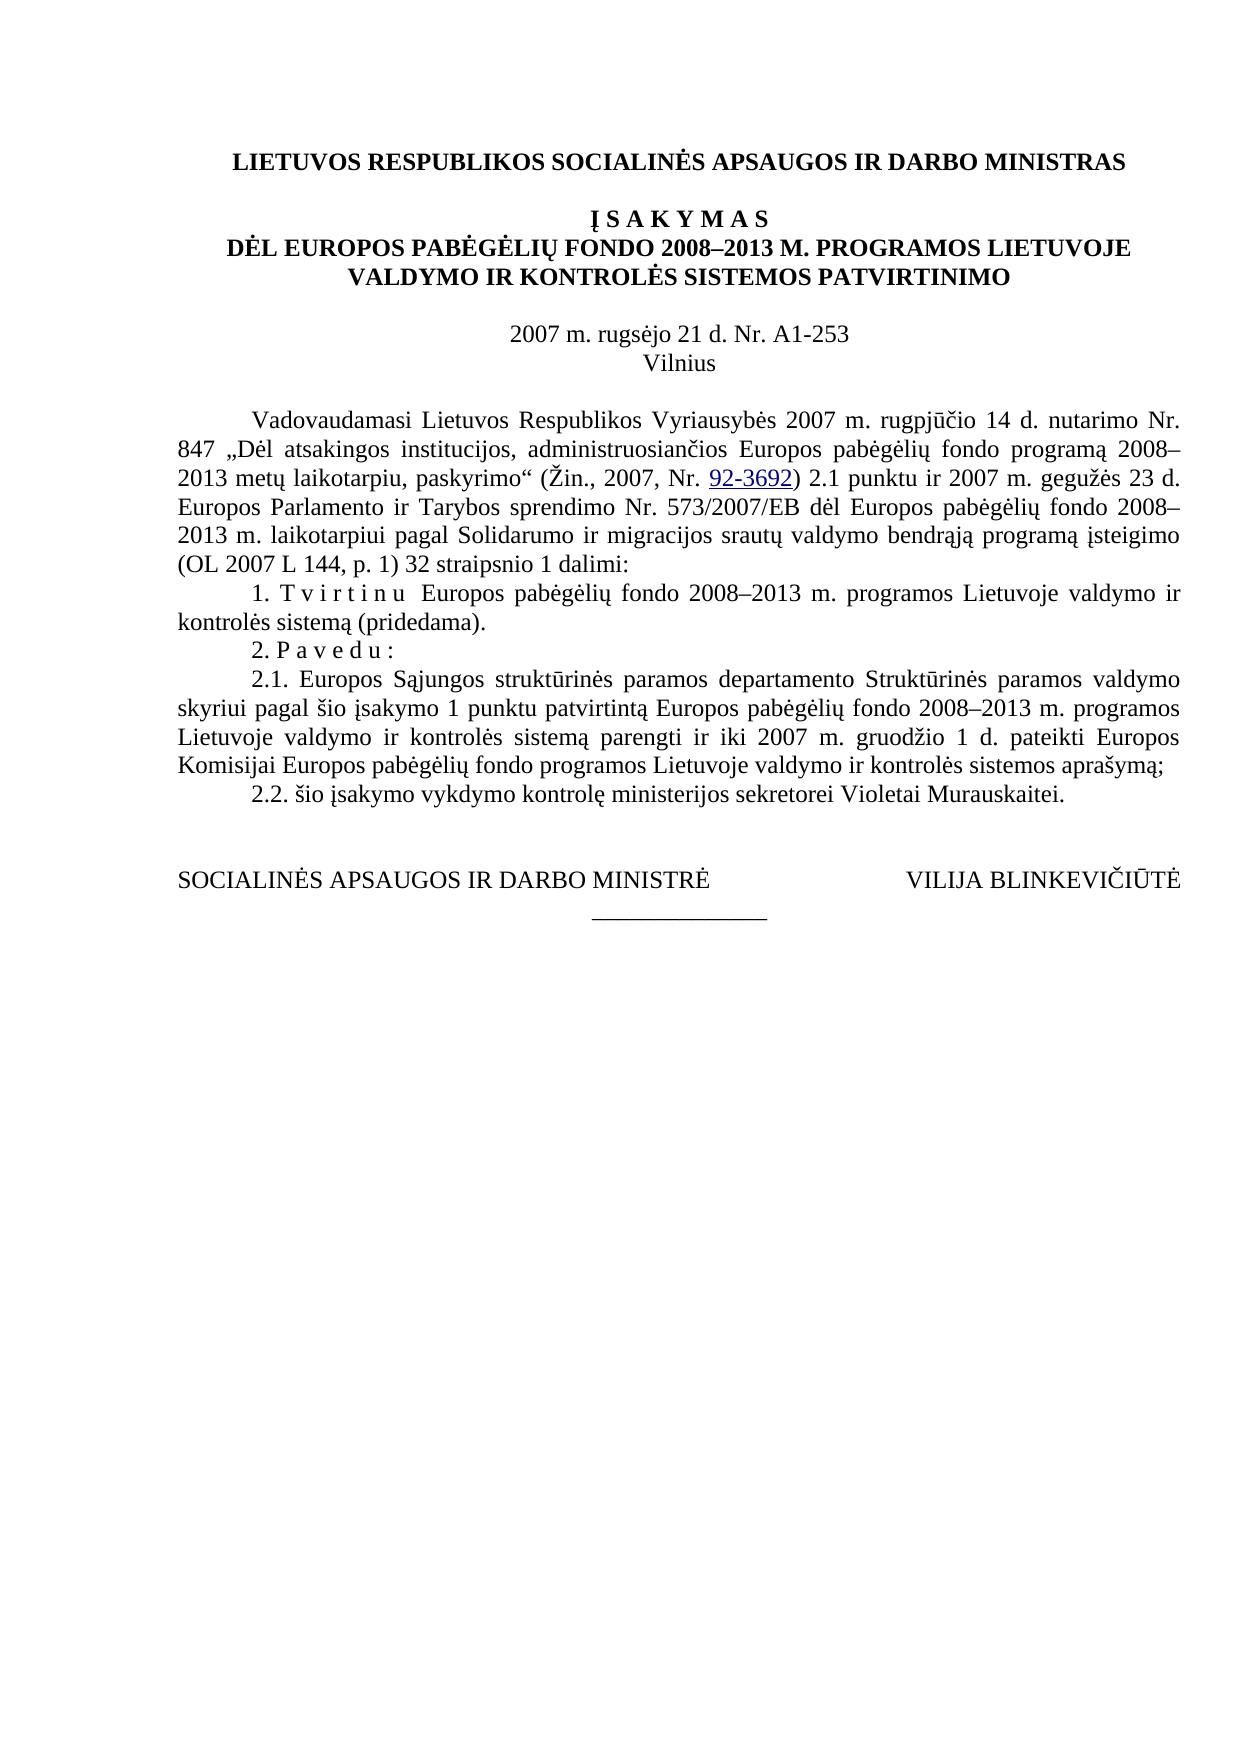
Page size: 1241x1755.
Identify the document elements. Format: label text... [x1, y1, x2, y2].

text DĖL EUROPOS PABĖGĖLIŲ FONDO 2008–2013 M. PROGRAMOS LIETUVOJE VALDYMO IR KONTROLĖS SISTEMOS PATVIRTINIMO [177, 233, 1181, 291]
text Į S A K Y M A S [177, 204, 1181, 233]
text 2. Pavedu: [177, 636, 1181, 664]
text LIETUVOS RESPUBLIKOS SOCIALINĖS APSAUGOS IR DARBO MINISTRAS [177, 147, 1181, 176]
text 2007 m. rugsėjo 21 d. Nr. A1-253 [177, 319, 1181, 348]
text 2.1. Europos Sąjungos struktūrinės paramos departamento Struktūrinės paramos valdymo skyriui pagal šio įsakymo 1 punktu patvirtintą Europos pabėgėlių fondo 2008–2013 m. programos Lietuvoje valdymo ir kontrolės sistemą parengti ir iki 2007 m. gruodžio 1 d. pateikti Europos Komisijai Europos pabėgėlių fondo programos Lietuvoje valdymo ir kontrolės sistemos aprašymą; [177, 664, 1181, 779]
text 1. Tvirtinu Europos pabėgėlių fondo 2008–2013 m. programos Lietuvoje valdymo ir kontrolės sistemą (pridedama). [177, 578, 1181, 636]
text ______________ [177, 894, 1181, 923]
text Vilnius [177, 348, 1181, 377]
text 2.2. šio įsakymo vykdymo kontrolę ministerijos sekretorei Violetai Murauskaitei. [177, 779, 1181, 808]
text Vadovaudamasi Lietuvos Respublikos Vyriausybės 2007 m. rugpjūčio 14 d. nutarimo Nr. 847 „Dėl atsakingos institucijos, administruosiančios Europos pabėgėlių fondo programą 2008–2013 metų laikotarpiu, paskyrimo“ (Žin., 2007, Nr. 92-3692) 2.1 punktu ir 2007 m. gegužės 23 d. Europos Parlamento ir Tarybos sprendimo Nr. 573/2007/EB dėl Europos pabėgėlių fondo 2008–2013 m. laikotarpiui pagal Solidarumo ir migracijos srautų valdymo bendrąją programą įsteigimo (OL 2007 L 144, p. 1) 32 straipsnio 1 dalimi: [177, 406, 1181, 578]
text SOCIALINĖS APSAUGOS IR DARBO MINISTRĖ VILIJA BLINKEVIČIŪTĖ [177, 866, 1181, 894]
